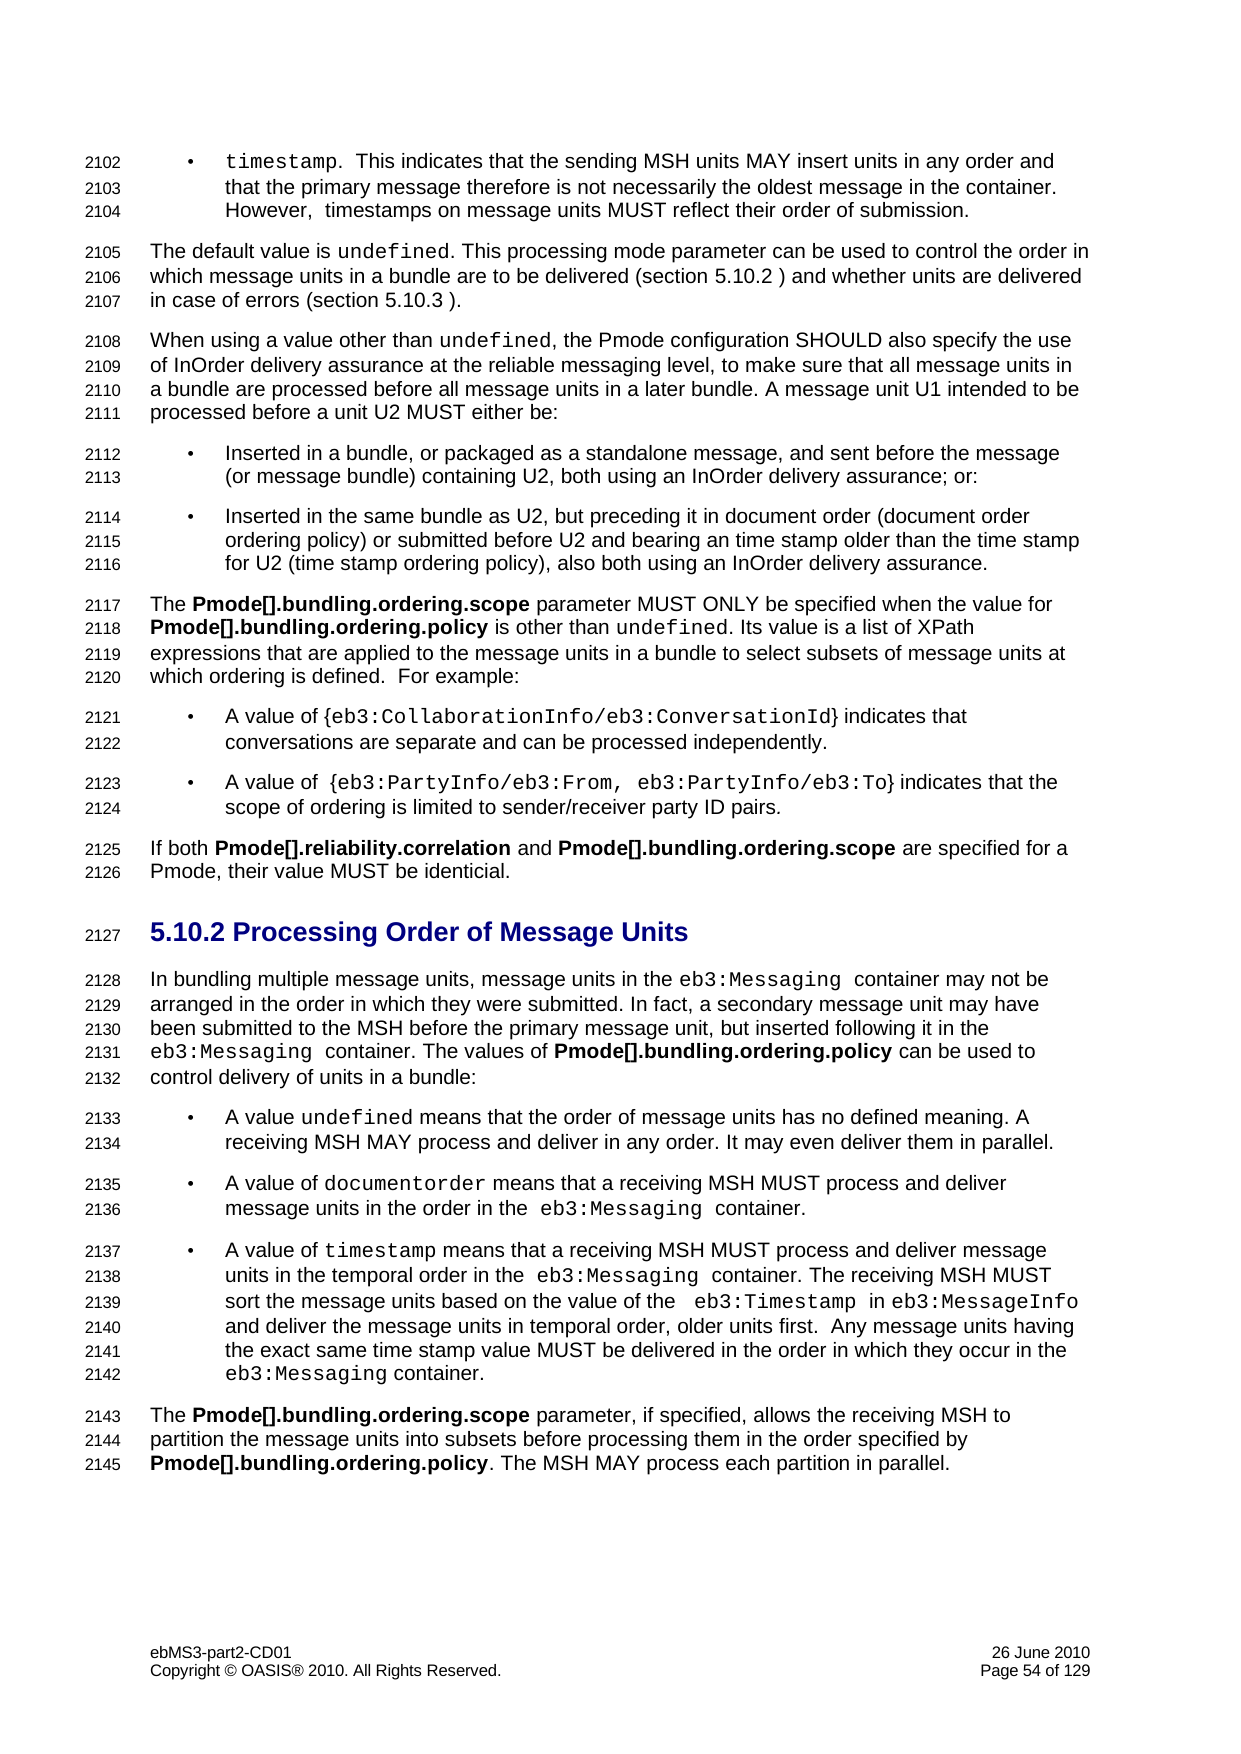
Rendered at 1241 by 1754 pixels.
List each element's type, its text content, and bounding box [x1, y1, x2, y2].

text The default value is undefined. This processing mode parameter can be used to control the order in which message units in a bundle are to be delivered (section 5.10.2 ) and whether units are delivered in case of errors (section 5.10.3 ). [150, 239, 1090, 312]
list A value of {eb3:CollaborationInfo/eb3:ConversationId} indicates that conversations are separate and can be processed independently. [187, 705, 1090, 754]
text If both Pmode[].reliability.correlation and Pmode[].bundling.ordering.scope are specified for a Pmode, their value MUST be identicial. [150, 836, 1090, 883]
list A value undefined means that the order of message units has no defined meaning. A receiving MSH MAY process and deliver in any order. It may even deliver them in parallel. [187, 1105, 1090, 1154]
list Inserted in a bundle, or packaged as a standalone message, and sent before the message (or message bundle) containing U2, both using an InOrder delivery assurance; or: [187, 441, 1090, 488]
list timestamp. This indicates that the sending MSH units MAY insert units in any order and that the primary message therefore is not necessarily the oldest message in the container. However, timestamps on message units MUST reflect their order of submission. [187, 150, 1090, 222]
list A value of documentorder means that a receiving MSH MUST process and deliver message units in the order in the eb3:Messaging container. [187, 1171, 1090, 1222]
list A value of {eb3:PartyInfo/eb3:From, eb3:PartyInfo/eb3:To} indicates that the scope of ordering is limited to sender/receiver party ID pairs. [187, 770, 1090, 819]
list A value of timestamp means that a receiving MSH MUST process and deliver message units in the temporal order in the eb3:Messaging container. The receiving MSH MUST sort the message units based on the value of the eb3:Timestamp in eb3:MessageInfo and deliver the message units in temporal order, older units first. Any message units having the exact same time stamp value MUST be delivered in the order in which they occur in the eb3:Messaging container. [187, 1238, 1090, 1387]
text When using a value other than undefined, the Pmode configuration SHOULD also specify the use of InOrder delivery assurance at the reliable messaging level, to make sure that all message units in a bundle are processed before all message units in a later bundle. A message unit U1 intended to be processed before a unit U2 MUST either be: [150, 328, 1090, 424]
list Inserted in the same bundle as U2, but preceding it in document order (document order ordering policy) or submitted before U2 and bearing an time stamp older than the time stamp for U2 (time stamp ordering policy), also both using an InOrder delivery assurance. [187, 505, 1090, 575]
text The Pmode[].bundling.ordering.scope parameter, if specified, allows the receiving MSH to partition the message units into subsets before processing them in the order specified by Pmode[].bundling.ordering.policy. The MSH MAY process each partition in parallel. [150, 1404, 1090, 1474]
text In bundling multiple message units, message units in the eb3:Messaging container may not be arranged in the order in which they were submitted. In fact, a secondary message unit may have been submitted to the MSH before the primary message unit, but inserted following it in the eb3:Messaging container. The values of Pmode[].bundling.ordering.policy can be used to control delivery of units in a bundle: [150, 967, 1090, 1089]
subtitle Processing Order of Message Units [150, 916, 1090, 946]
text The Pmode[].bundling.ordering.scope parameter MUST ONLY be specified when the value for Pmode[].bundling.ordering.policy is other than undefined. Its value is a list of XPath expressions that are applied to the message units in a bundle to select subsets of message units at which ordering is defined. For example: [150, 592, 1090, 688]
